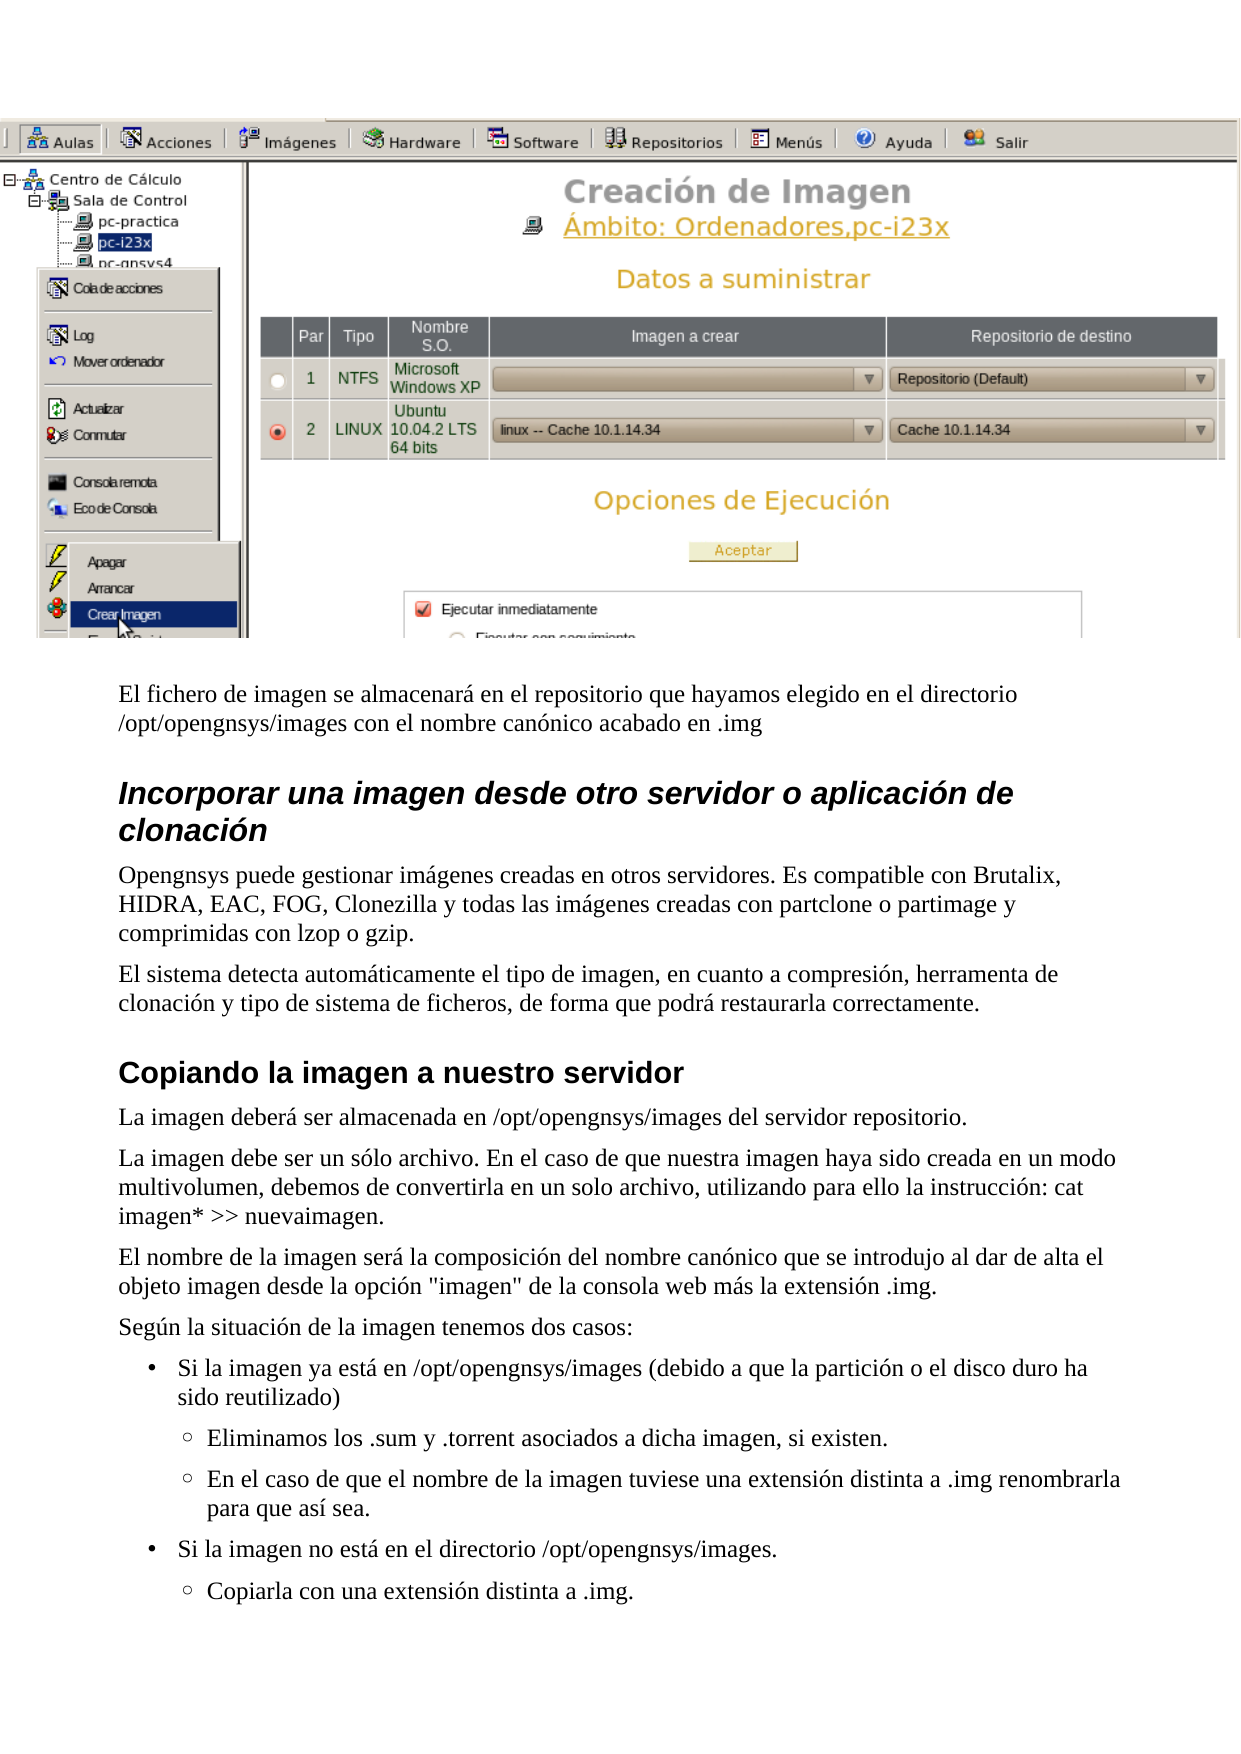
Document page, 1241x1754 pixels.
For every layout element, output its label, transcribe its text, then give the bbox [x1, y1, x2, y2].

list Eliminamos los .sum y .torrent asociados a dicha imagen, si existen. [177, 1423, 1122, 1452]
list En el caso de que el nombre de la imagen tuviese una extensión distinta a .img renombrarla para que así sea. [177, 1464, 1122, 1522]
text El nombre de la imagen será la composición del nombre canónico que se introdujo al dar de alta el objeto imagen desde la opción "imagen" de la consola web más la extensión .img. [118, 1242, 1122, 1299]
text El sistema detecta automáticamente el tipo de imagen, en cuanto a compresión, herramenta de clonación y tipo de sistema de ficheros, de forma que podrá restaurarla correctamente. [118, 959, 1122, 1017]
list Copiarla con una extensión distinta a .img. [177, 1576, 1122, 1604]
text La imagen deberá ser almacenada en /opt/opengnsys/images del servidor repositorio. [118, 1102, 1122, 1131]
text El fichero de imagen se almacenará en el repositorio que hayamos elegido en el directorio /opt/opengnsys/images con el nombre canónico acabado en .img [118, 679, 1122, 737]
subtitle Incorporar una imagen desde otro servidor o aplicación de clonación [118, 774, 1122, 848]
text La imagen debe ser un sólo archivo. En el caso de que nuestra imagen haya sido creada en un modo multivolumen, debemos de convertirla en un solo archivo, utilizando para ello la instrucción: cat imagen* >> nuevaimagen. [118, 1143, 1122, 1229]
subtitle Copiando la imagen a nuestro servidor [118, 1054, 1122, 1089]
text Opengnsys puede gestionar imágenes creadas en otros servidores. Es compatible con Brutalix, HIDRA, EAC, FOG, Clonezilla y todas las imágenes creadas con partclone o partimage y comprimidas con lzop o gzip. [118, 861, 1122, 947]
text Según la situación de la imagen tenemos dos casos: [118, 1312, 1122, 1341]
list Si la imagen ya está en /opt/opengnsys/images (debido a que la partición o el disco duro ha sido reutilizado) [148, 1353, 1122, 1411]
list Si la imagen no está en el directorio /opt/opengnsys/images. [148, 1534, 1122, 1563]
